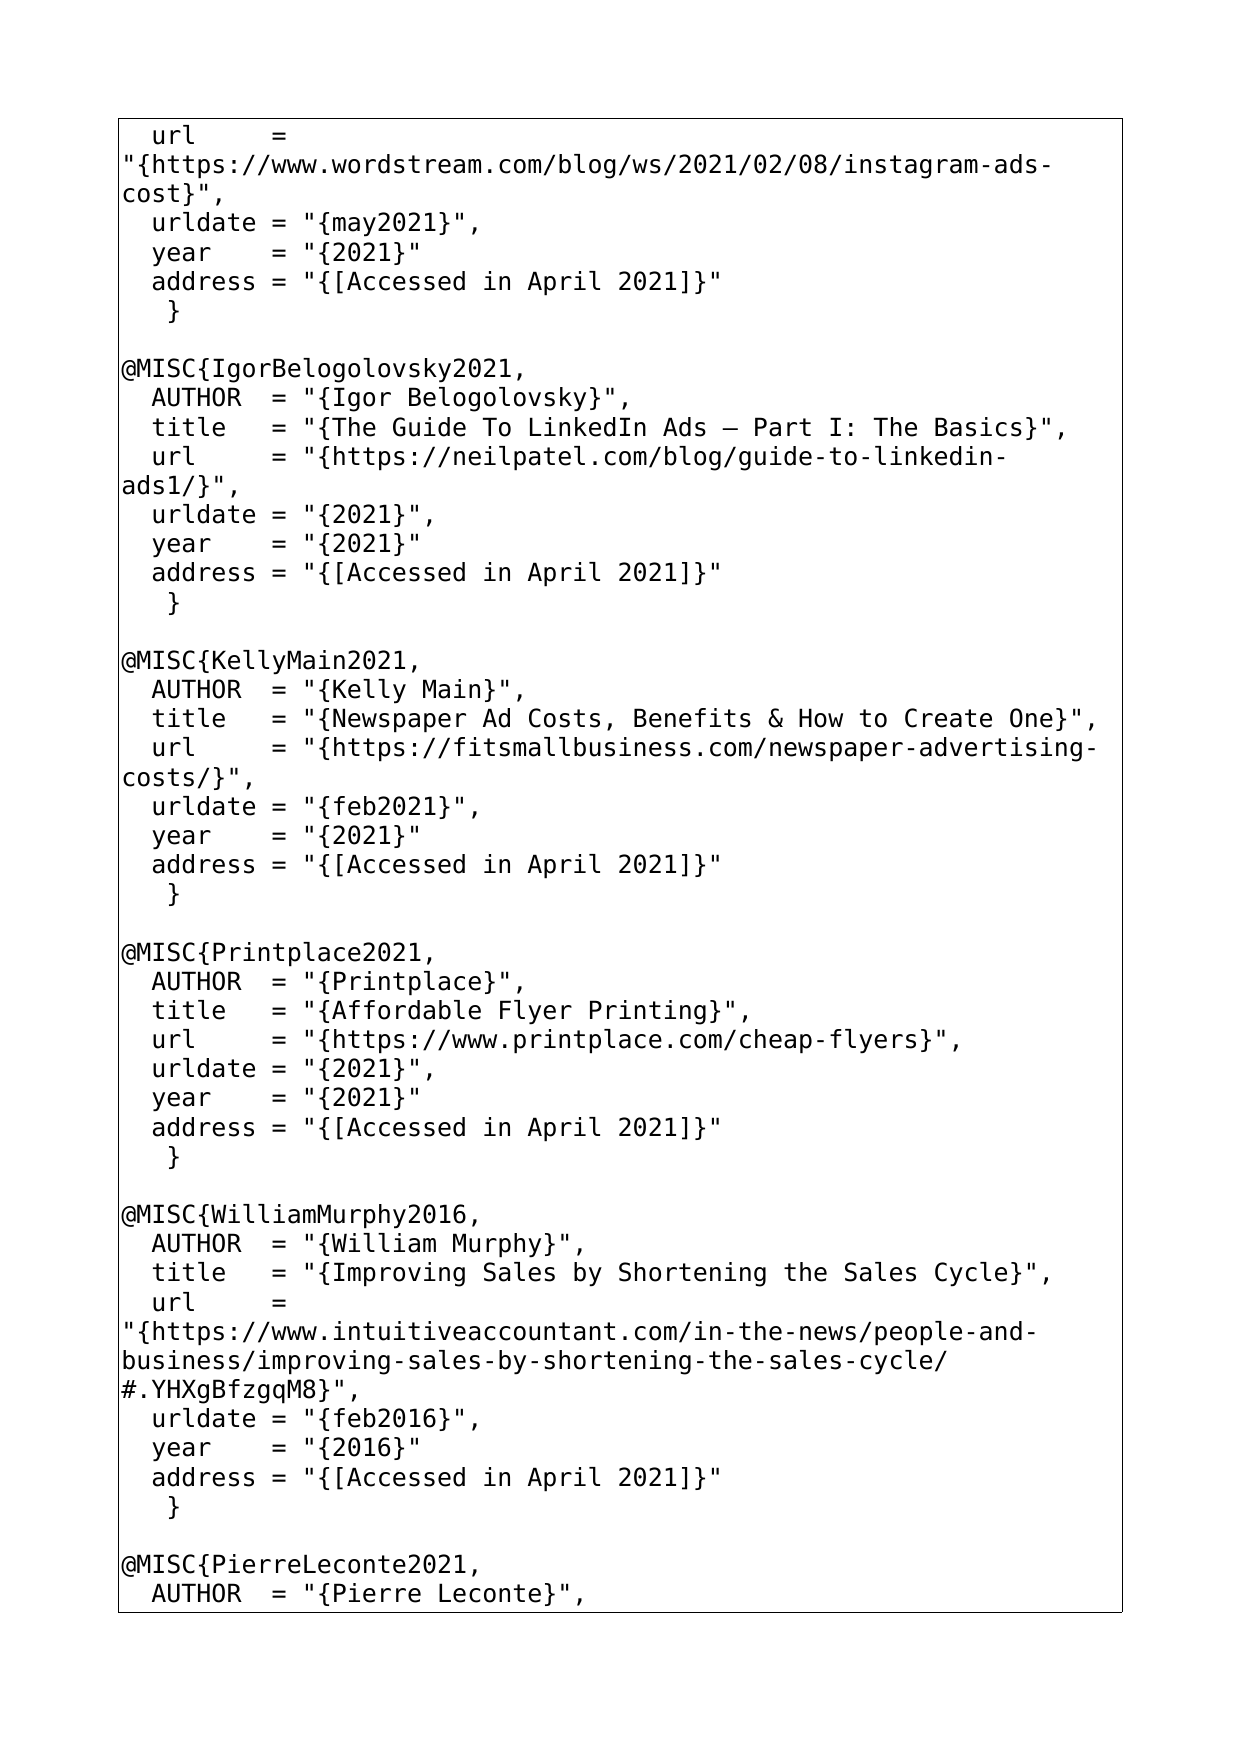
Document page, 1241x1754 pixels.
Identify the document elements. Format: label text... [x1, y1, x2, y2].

table_header url = "{https://www.wordstream.com/blog/ws/2021/02/08/instagram-ads-cost}", urldate = "{may2021}", year = "{2021}" address = "{[Accessed in April 2021]}" } @MISC{IgorBelogolovsky2021, AUTHOR = "{Igor Belogolovsky}", title = "{The Guide To LinkedIn Ads – Part I: The Basics}", url = "{https://neilpatel.com/blog/guide-to-linkedin-ads1/}", urldate = "{2021}", year = "{2021}" address = "{[Accessed in April 2021]}" } @MISC{KellyMain2021, AUTHOR = "{Kelly Main}", title = "{Newspaper Ad Costs, Benefits & How to Create One}", url = "{https://fitsmallbusiness.com/newspaper-advertising-costs/}", urldate = "{feb2021}", year = "{2021}" address = "{[Accessed in April 2021]}" } @MISC{Printplace2021, AUTHOR = "{Printplace}", title = "{Affordable Flyer Printing}", url = "{https://www.printplace.com/cheap-flyers}", urldate = "{2021}", year = "{2021}" address = "{[Accessed in April 2021]}" } @MISC{WilliamMurphy2016, AUTHOR = "{William Murphy}", title = "{Improving Sales by Shortening the Sales Cycle}", url = "{https://www.intuitiveaccountant.com/in-the-news/people-and-business/improving-sales-by-shortening-the-sales-cycle/#.YHXgBfzgqM8}", urldate = "{feb2016}", year = "{2016}" address = "{[Accessed in April 2021]}" } @MISC{PierreLeconte2021, AUTHOR = "{Pierre Leconte}", [119, 119, 1122, 1612]
